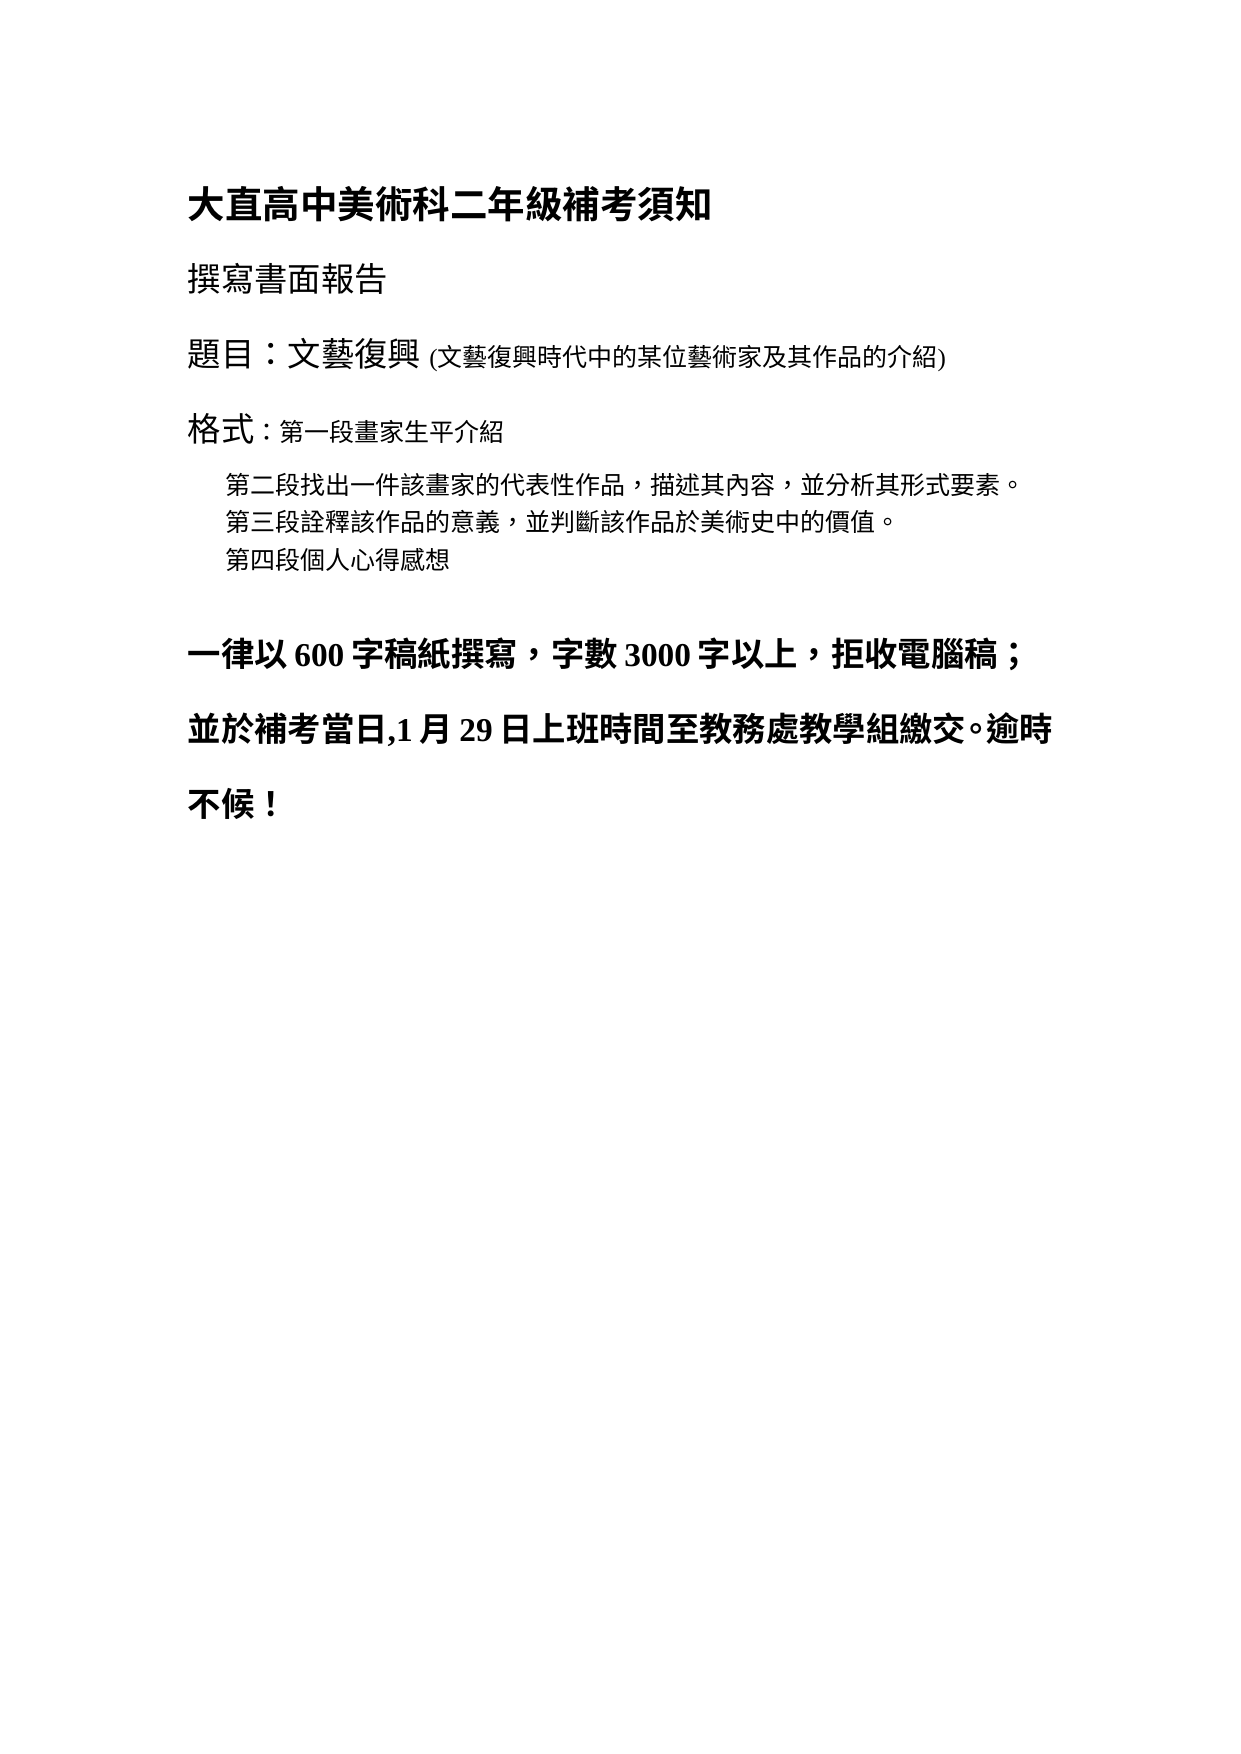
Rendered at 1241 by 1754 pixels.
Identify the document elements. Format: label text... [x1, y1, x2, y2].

text 題目：文藝復興 (文藝復興時代中的某位藝術家及其作品的介紹) [187, 314, 1053, 389]
text 第二段找出一件該畫家的代表性作品，描述其內容，並分析其形式要素。 [187, 464, 1053, 502]
text 一律以600字稿紙撰寫，字數3000字以上，拒收電腦稿；並於補考當日,1月29日上班時間至教務處教學組繳交。逾時不候！ [187, 614, 1053, 839]
text 撰寫書面報告 [187, 239, 1053, 314]
text 第三段詮釋該作品的意義，並判斷該作品於美術史中的價值。 [187, 502, 1053, 539]
text 大直高中美術科二年級補考須知 [187, 164, 1053, 239]
text 第四段個人心得感想 [187, 539, 1053, 577]
text 格式：第一段畫家生平介紹 [187, 389, 1053, 464]
